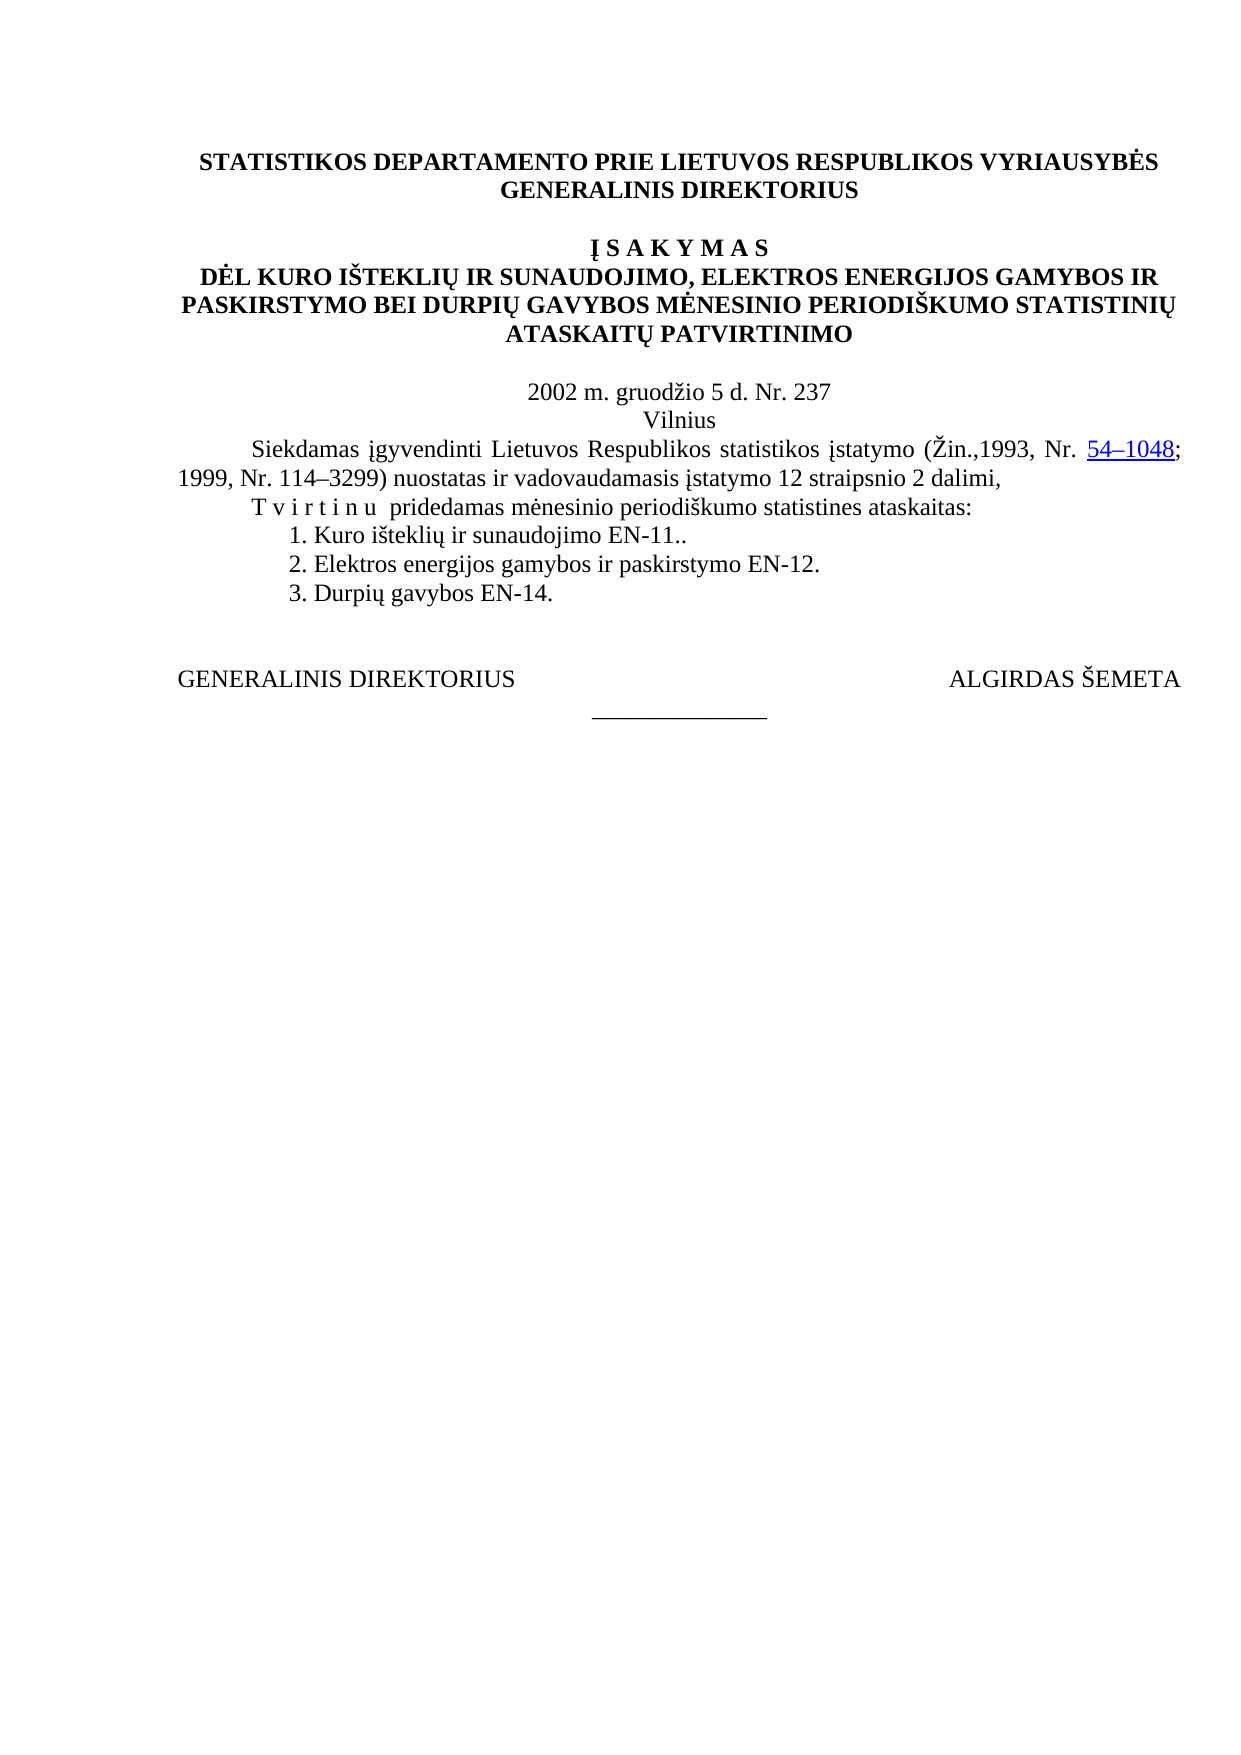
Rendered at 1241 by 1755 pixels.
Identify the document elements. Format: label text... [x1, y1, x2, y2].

text STATISTIKOS DEPARTAMENTO PRIE LIETUVOS RESPUBLIKOS VYRIAUSYBĖS GENERALINIS DIREKTORIUS [177, 147, 1181, 204]
text 2. Elektros energijos gamybos ir paskirstymo EN-12. [215, 549, 1144, 578]
text GENERALINIS DIREKTORIUS ALGIRDAS ŠEMETA [177, 664, 1181, 693]
text ______________ [177, 693, 1181, 722]
text 1. Kuro išteklių ir sunaudojimo EN-11.. [215, 521, 1144, 549]
text Tvirtinu pridedamas mėnesinio periodiškumo statistines ataskaitas: [177, 492, 1181, 521]
text 2002 m. gruodžio 5 d. Nr. 237 [177, 377, 1181, 406]
text Į S A K Y M A S [177, 233, 1181, 262]
text Vilnius [177, 406, 1181, 434]
text 3. Durpių gavybos EN-14. [215, 578, 1144, 607]
text DĖL KURO IŠTEKLIŲ IR SUNAUDOJIMO, ELEKTROS ENERGIJOS GAMYBOS IR PASKIRSTYMO BEI DURPIŲ GAVYBOS MĖNESINIO PERIODIŠKUMO STATISTINIŲ ATASKAITŲ PATVIRTINIMO [177, 262, 1181, 348]
text Siekdamas įgyvendinti Lietuvos Respublikos statistikos įstatymo (Žin.,1993, Nr. 54–1048; 1999, Nr. 114–3299) nuostatas ir vadovaudamasis įstatymo 12 straipsnio 2 dalimi, [177, 434, 1181, 492]
